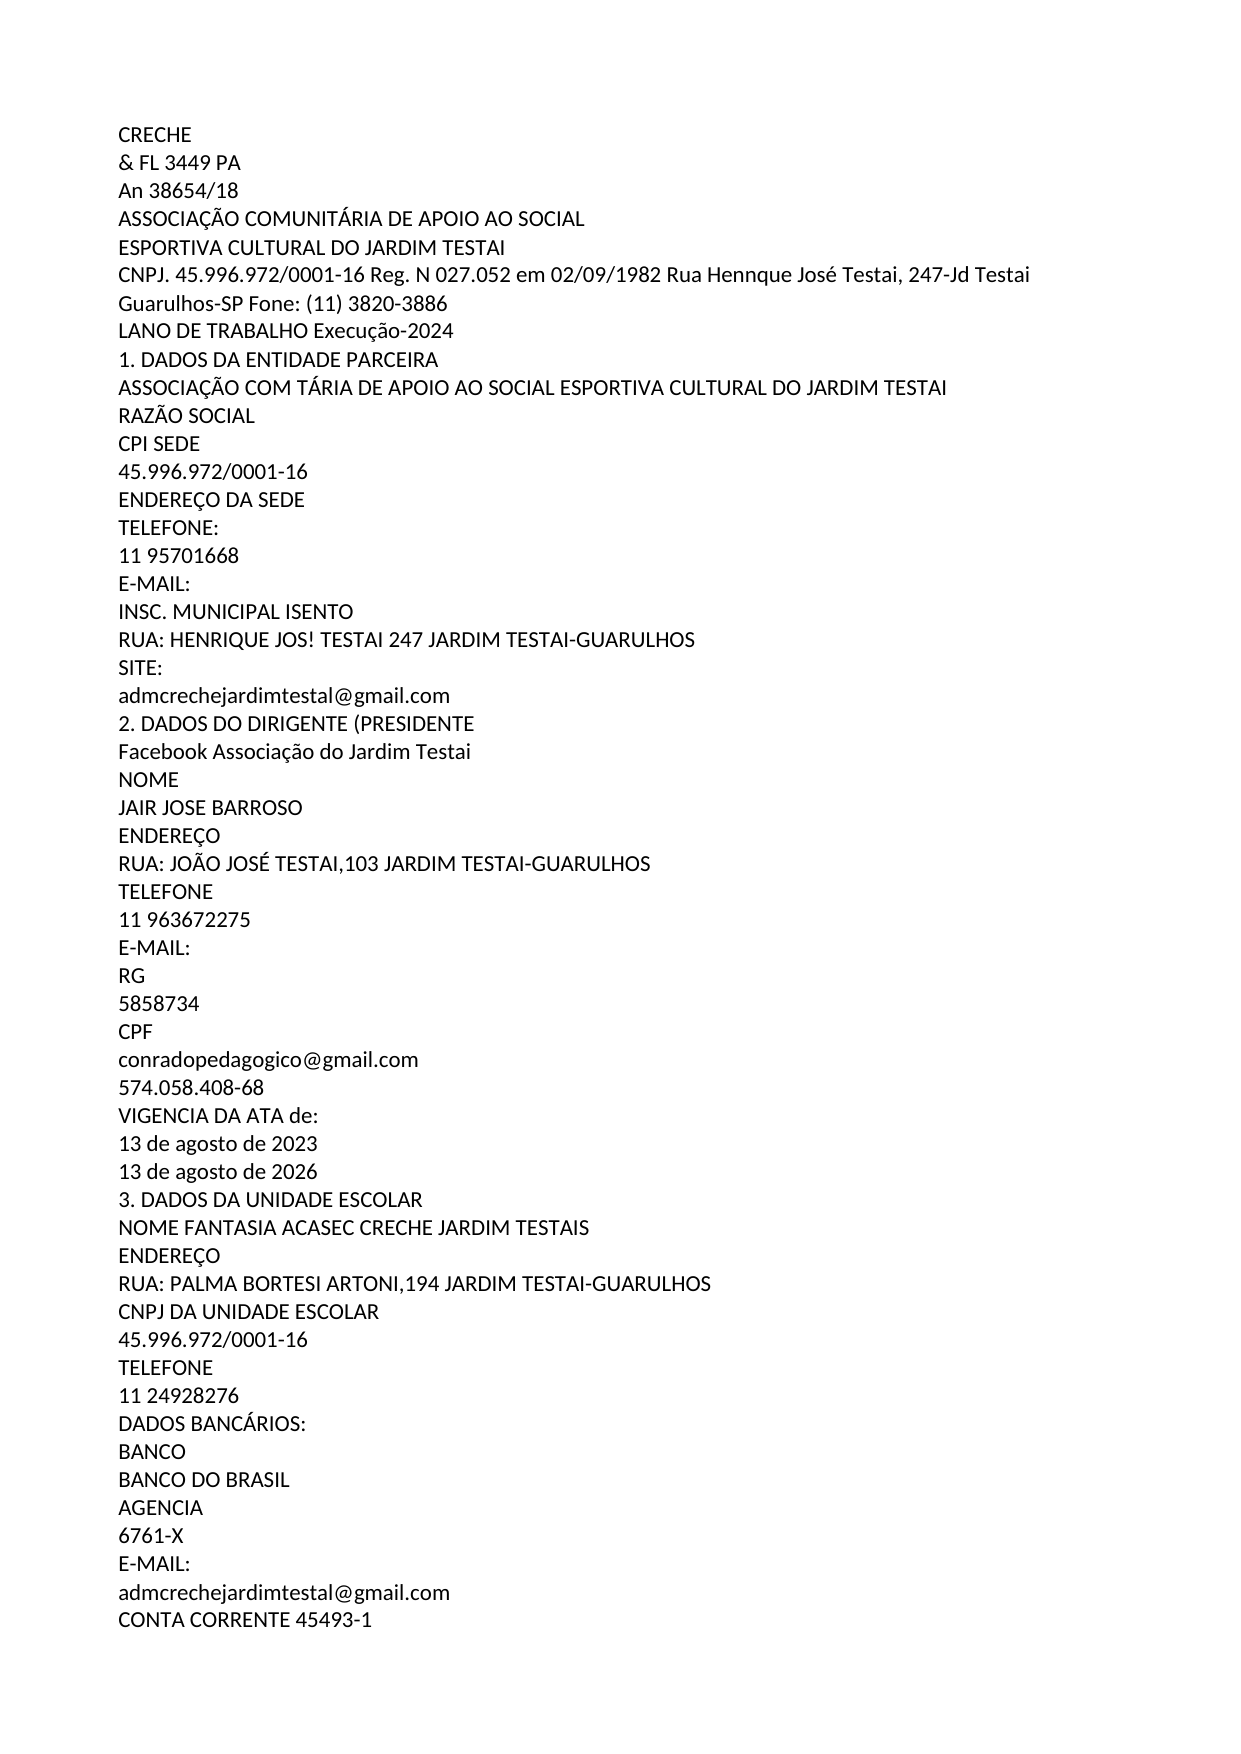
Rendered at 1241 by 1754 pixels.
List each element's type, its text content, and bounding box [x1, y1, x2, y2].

text TELEFONE [118, 877, 1122, 905]
text An 38654/18 [118, 177, 1122, 204]
text ENDEREÇO [118, 1241, 1122, 1269]
text CNPJ. 45.996.972/0001-16 Reg. N 027.052 em 02/09/1982 Rua Hennque José Testai, 247-Jd Testai Guarulhos-SP Fone: (11) 3820-3886 [118, 261, 1122, 317]
text RG [118, 961, 1122, 989]
text 11 963672275 [118, 905, 1122, 933]
text 11 95701668 [118, 541, 1122, 569]
text admcrechejardimtestal@gmail.com [118, 1578, 1122, 1606]
text DADOS BANCÁRIOS: [118, 1409, 1122, 1437]
text 45.996.972/0001-16 [118, 1325, 1122, 1353]
text ENDEREÇO [118, 821, 1122, 849]
text 45.996.972/0001-16 [118, 457, 1122, 485]
text E-MAIL: [118, 569, 1122, 597]
text conradopedagogico@gmail.com [118, 1045, 1122, 1073]
text CONTA CORRENTE 45493-1 [118, 1606, 1122, 1634]
text LANO DE TRABALHO Execução-2024 [118, 317, 1122, 345]
text NOME FANTASIA ACASEC CRECHE JARDIM TESTAIS [118, 1213, 1122, 1241]
text E-MAIL: [118, 1549, 1122, 1578]
text 2. DADOS DO DIRIGENTE (PRESIDENTE [118, 709, 1122, 737]
text TELEFONE [118, 1353, 1122, 1381]
text 5858734 [118, 989, 1122, 1017]
text SITE: [118, 653, 1122, 681]
text ESPORTIVA CULTURAL DO JARDIM TESTAI [118, 233, 1122, 261]
text BANCO [118, 1437, 1122, 1466]
text RUA: PALMA BORTESI ARTONI,194 JARDIM TESTAI-GUARULHOS [118, 1269, 1122, 1297]
text & FL 3449 PA [118, 148, 1122, 177]
text ASSOCIAÇÃO COMUNITÁRIA DE APOIO AO SOCIAL [118, 204, 1122, 233]
text CNPJ DA UNIDADE ESCOLAR [118, 1297, 1122, 1325]
text ENDEREÇO DA SEDE [118, 485, 1122, 513]
text JAIR JOSE BARROSO [118, 793, 1122, 821]
text 6761-X [118, 1522, 1122, 1549]
text 13 de agosto de 2026 [118, 1157, 1122, 1185]
text CPF [118, 1017, 1122, 1045]
text RUA: HENRIQUE JOS! TESTAI 247 JARDIM TESTAI-GUARULHOS [118, 625, 1122, 653]
text VIGENCIA DA ATA de: [118, 1101, 1122, 1129]
text 574.058.408-68 [118, 1073, 1122, 1101]
text 13 de agosto de 2023 [118, 1129, 1122, 1157]
text admcrechejardimtestal@gmail.com [118, 681, 1122, 709]
text NOME [118, 765, 1122, 793]
text Facebook Associação do Jardim Testai [118, 737, 1122, 765]
text CPI SEDE [118, 429, 1122, 457]
text 3. DADOS DA UNIDADE ESCOLAR [118, 1185, 1122, 1213]
text ASSOCIAÇÃO COM TÁRIA DE APOIO AO SOCIAL ESPORTIVA CULTURAL DO JARDIM TESTAI [118, 373, 1122, 401]
text RAZÃO SOCIAL [118, 401, 1122, 429]
text BANCO DO BRASIL [118, 1466, 1122, 1493]
text E-MAIL: [118, 933, 1122, 961]
text RUA: JOÃO JOSÉ TESTAI,103 JARDIM TESTAI-GUARULHOS [118, 849, 1122, 877]
text 1. DADOS DA ENTIDADE PARCEIRA [118, 345, 1122, 373]
text INSC. MUNICIPAL ISENTO [118, 597, 1122, 625]
text 11 24928276 [118, 1381, 1122, 1409]
text TELEFONE: [118, 513, 1122, 541]
text AGENCIA [118, 1493, 1122, 1522]
text CRECHE [118, 121, 1122, 148]
